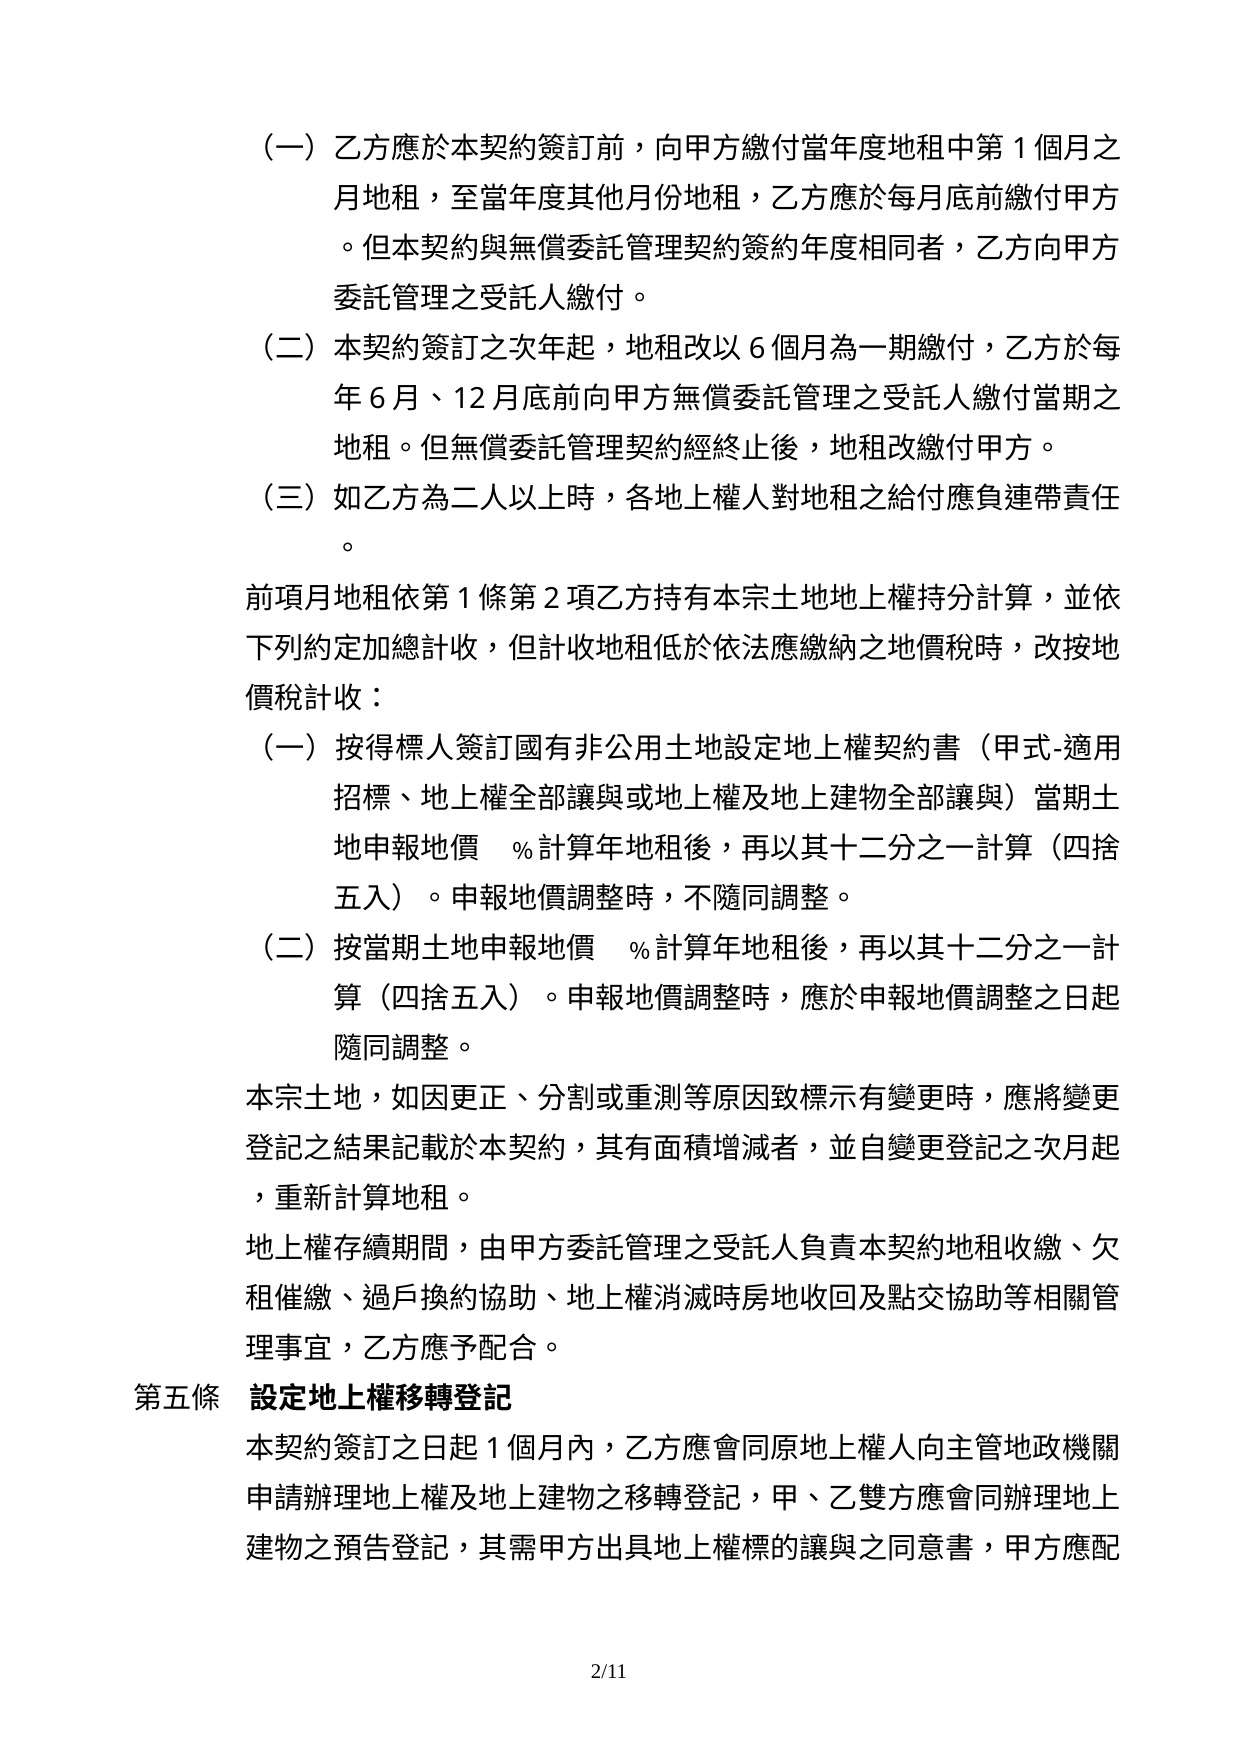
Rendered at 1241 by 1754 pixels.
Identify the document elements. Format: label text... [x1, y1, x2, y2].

text 本契約簽訂之日起1個月內，乙方應會同原地上權人向主管地政機關申請辦理地上權及地上建物之移轉登記，甲、乙雙方應會同辦理地上建物之預告登記，其需甲方出具地上權標的讓與之同意書，甲方應配 [245, 1418, 1122, 1568]
text （二）按當期土地申報地價 ﹪計算年地租後，再以其十二分之一計算（四捨五入）。申報地價調整時，應於申報地價調整之日起隨同調整。 [246, 918, 1122, 1068]
text （一）乙方應於本契約簽訂前，向甲方繳付當年度地租中第1個月之月地租，至當年度其他月份地租，乙方應於每月底前繳付甲方。但本契約與無償委託管理契約簽約年度相同者，乙方向甲方委託管理之受託人繳付。 [246, 118, 1122, 318]
text （三）如乙方為二人以上時，各地上權人對地租之給付應負連帶責任。 [246, 468, 1122, 568]
text 前項月地租依第1條第2項乙方持有本宗土地地上權持分計算，並依下列約定加總計收，但計收地租低於依法應繳納之地價稅時，改按地價稅計收： [245, 568, 1122, 718]
text 第五條 設定地上權移轉登記 [133, 1368, 1122, 1418]
text （一）按得標人簽訂國有非公用土地設定地上權契約書（甲式-適用招標、地上權全部讓與或地上權及地上建物全部讓與）當期土地申報地價 ﹪計算年地租後，再以其十二分之一計算（四捨五入）。申報地價調整時，不隨同調整。 [246, 718, 1122, 918]
text 本宗土地，如因更正、分割或重測等原因致標示有變更時，應將變更登記之結果記載於本契約，其有面積增減者，並自變更登記之次月起，重新計算地租。 [245, 1068, 1122, 1218]
text （二）本契約簽訂之次年起，地租改以6個月為一期繳付，乙方於每年6月、12月底前向甲方無償委託管理之受託人繳付當期之地租。但無償委託管理契約經終止後，地租改繳付甲方。 [246, 318, 1122, 468]
text 地上權存續期間，由甲方委託管理之受託人負責本契約地租收繳、欠租催繳、過戶換約協助、地上權消滅時房地收回及點交協助等相關管理事宜，乙方應予配合。 [245, 1218, 1122, 1368]
